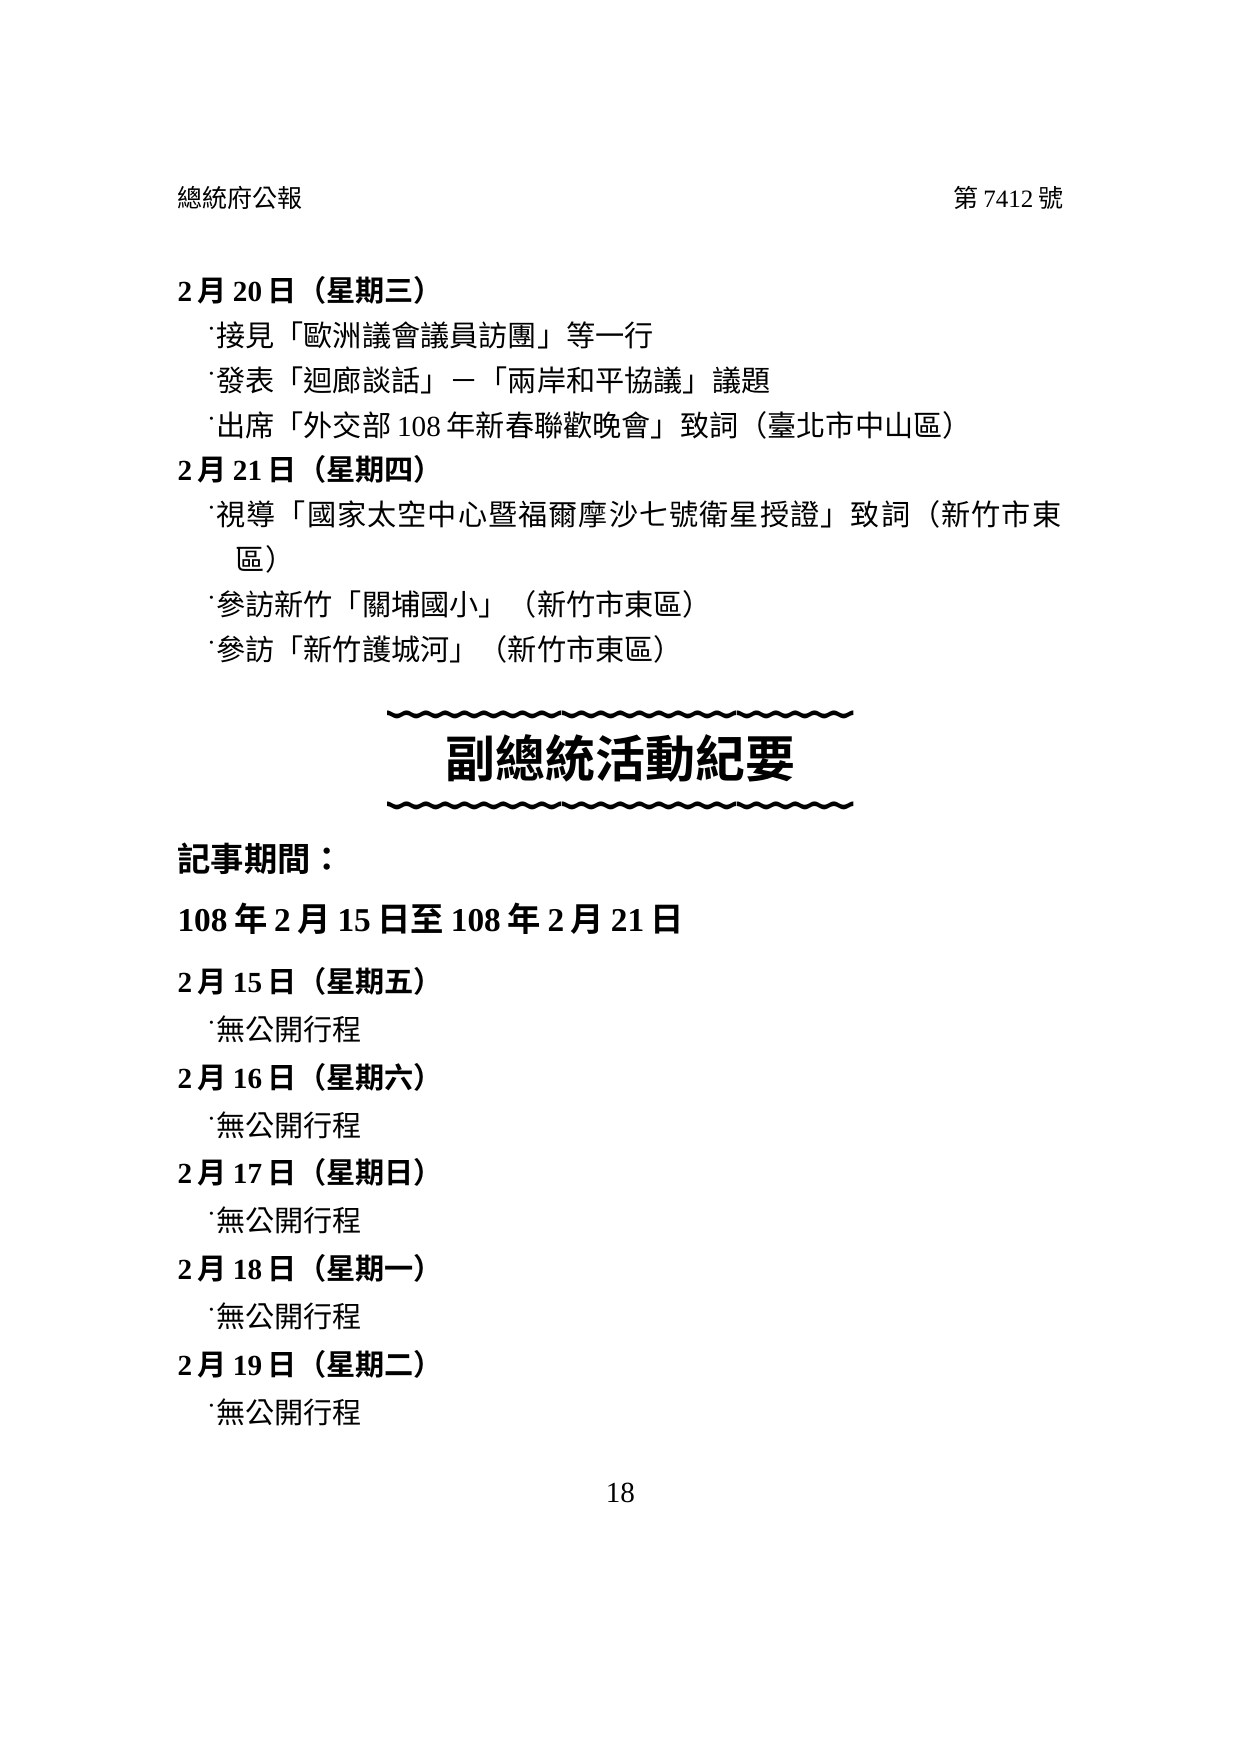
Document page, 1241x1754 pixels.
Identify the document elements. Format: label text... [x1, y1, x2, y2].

text 2月20日（星期三） [177, 266, 1063, 311]
text ˙視導「國家太空中心暨福爾摩沙七號衛星授證」致詞（新竹市東區） [206, 490, 1063, 579]
text 2月17日（星期日） [177, 1146, 1063, 1193]
text 記事期間： [177, 833, 1063, 881]
text 副總統活動紀要 [177, 719, 1063, 791]
text ˙參訪「新竹護城河」（新竹市東區） [206, 624, 1063, 669]
text ˙無公開行程 [206, 1385, 1063, 1433]
text 2月18日（星期一） [177, 1241, 1063, 1289]
text ˙無公開行程 [206, 1193, 1063, 1241]
text 2月19日（星期二） [177, 1337, 1063, 1385]
text ˙出席「外交部108年新春聯歡晚會」致詞（臺北市中山區） [206, 400, 1063, 445]
text ˙接見「歐洲議會議員訪團」等一行 [206, 311, 1063, 355]
text 108年2月15日至108年2月21日 [177, 893, 1063, 941]
text ˙無公開行程 [206, 1289, 1063, 1337]
text 2月16日（星期六） [177, 1050, 1063, 1098]
text ˙參訪新竹「關埔國小」（新竹市東區） [206, 579, 1063, 624]
text ˙無公開行程 [206, 1098, 1063, 1146]
text ﹏﹏﹏﹏﹏﹏﹏﹏ [177, 791, 1063, 808]
text 2月21日（星期四） [177, 445, 1063, 490]
text 2月15日（星期五） [177, 954, 1063, 1002]
text ﹏﹏﹏﹏﹏﹏﹏﹏ [177, 694, 1063, 719]
text ˙無公開行程 [206, 1002, 1063, 1050]
text ˙發表「迴廊談話」－「兩岸和平協議」議題 [206, 355, 1063, 400]
